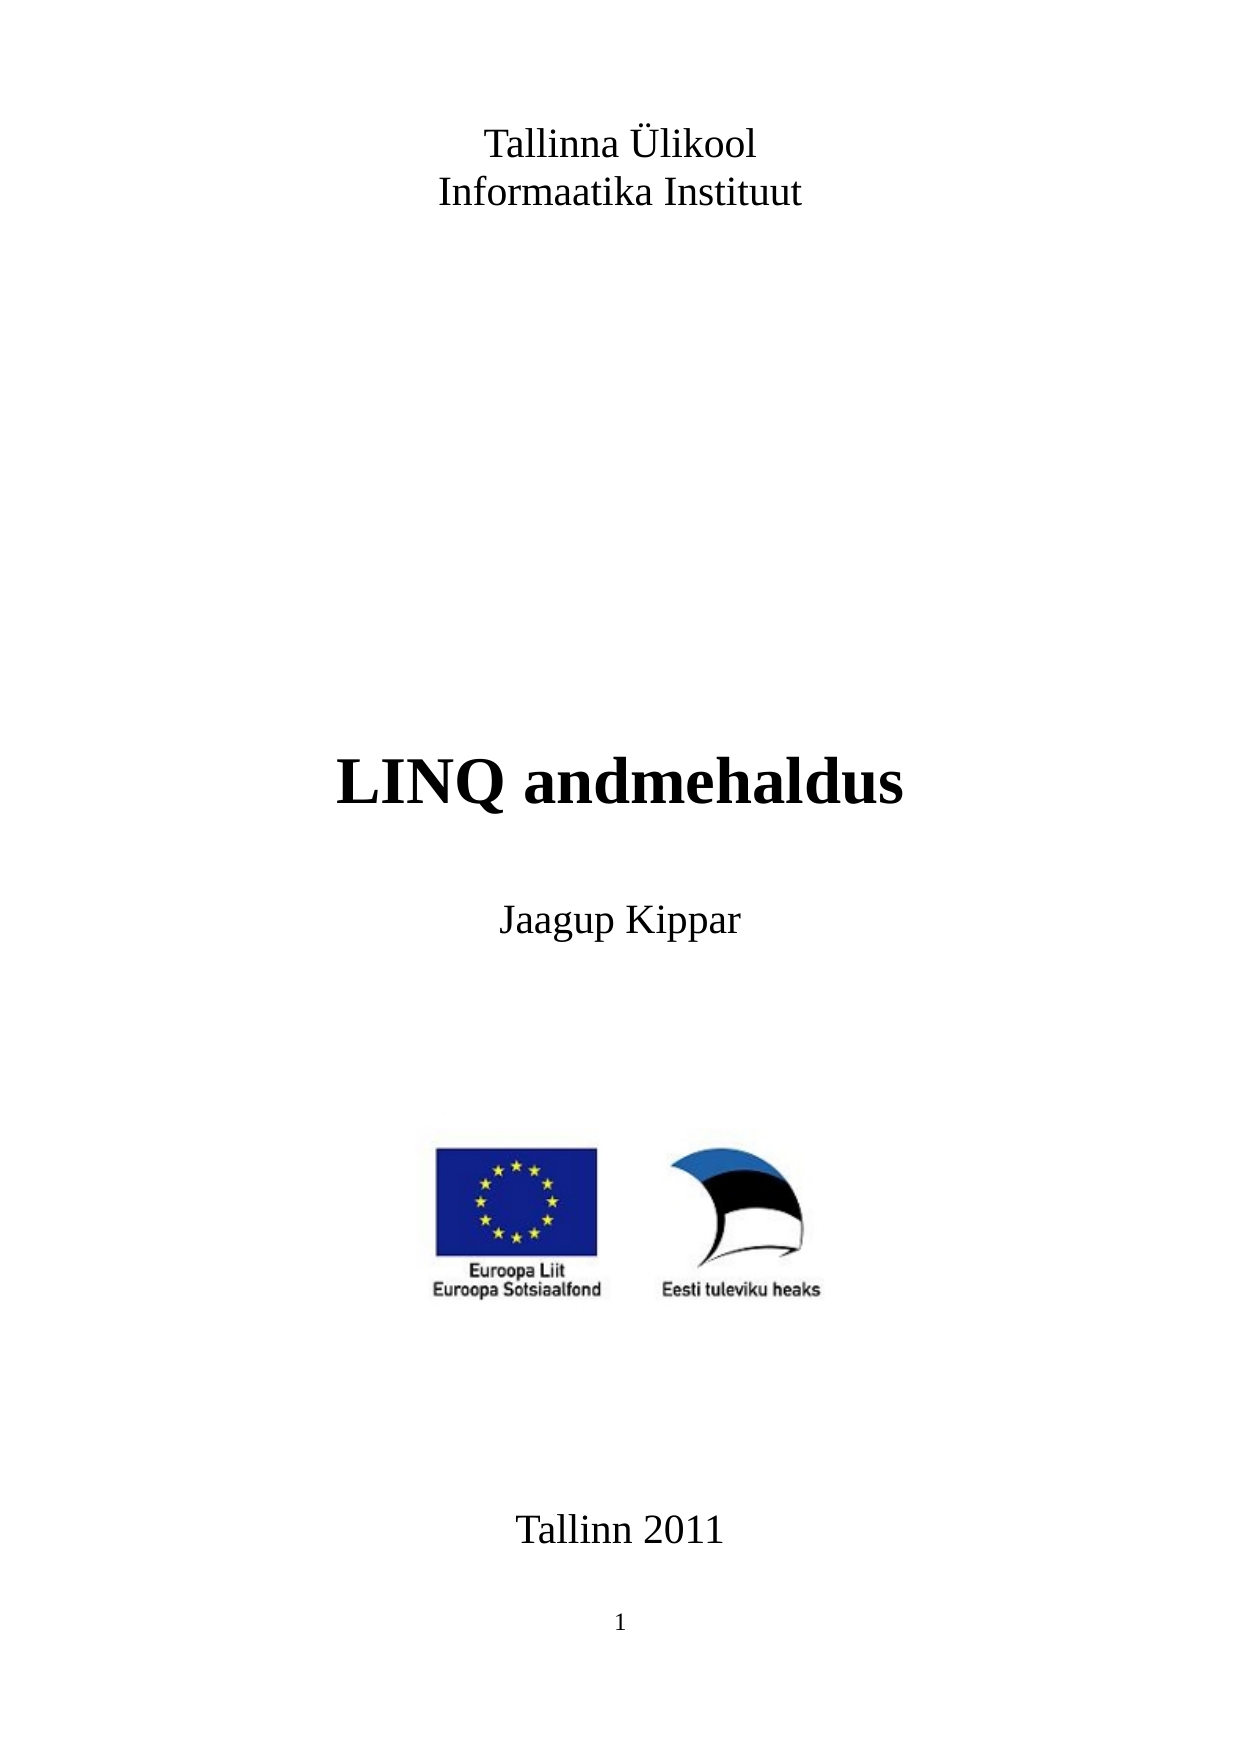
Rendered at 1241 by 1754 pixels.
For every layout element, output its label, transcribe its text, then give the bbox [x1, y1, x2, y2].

text Tallinna Ülikool [118, 118, 1122, 166]
text Jaagup Kippar [118, 894, 1122, 942]
picture [373, 1086, 867, 1361]
text Informaatika Instituut [118, 166, 1122, 214]
text LINQ andmehaldus [118, 741, 1122, 818]
text Tallinn 2011 [118, 1505, 1122, 1553]
